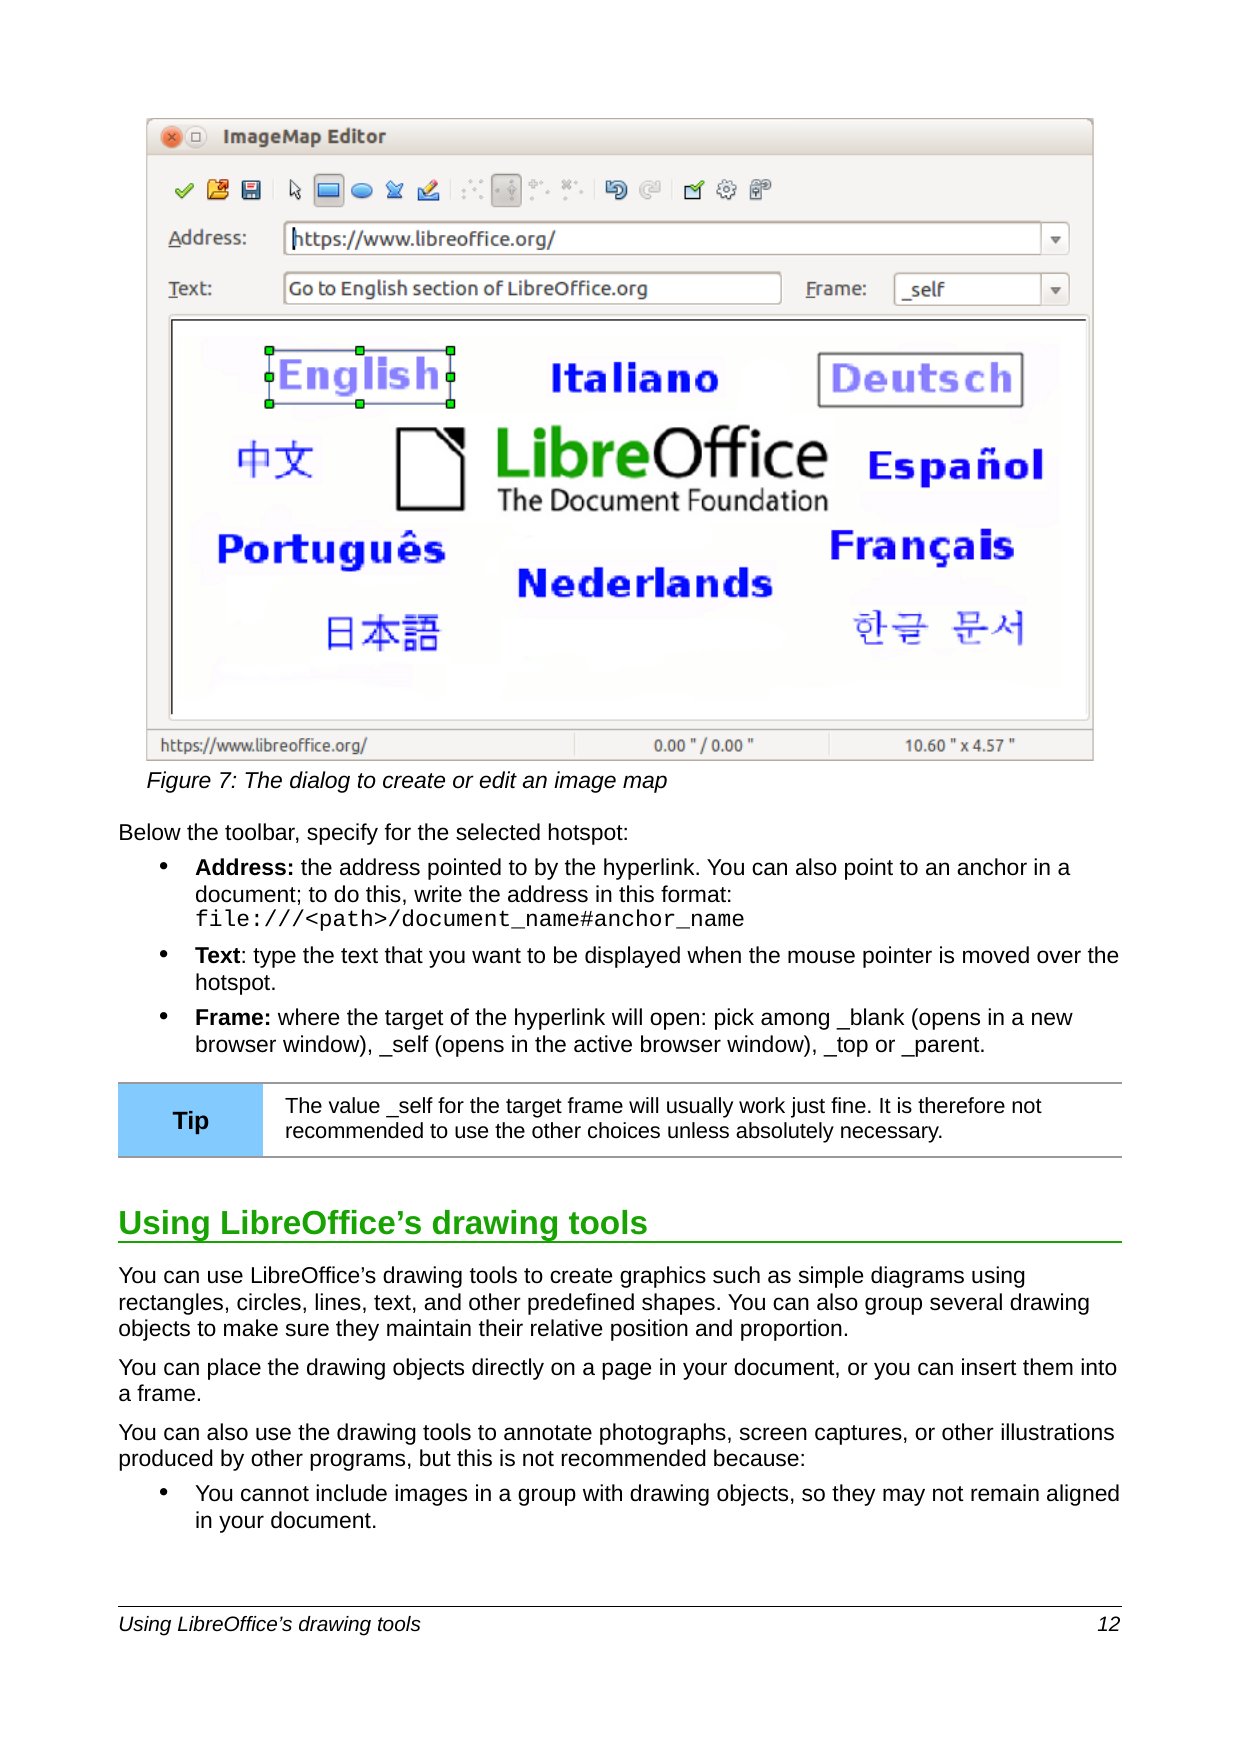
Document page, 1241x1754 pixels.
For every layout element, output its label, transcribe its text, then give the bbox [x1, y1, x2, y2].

text You can use LibreOffice’s drawing tools to create graphics such as simple diagrams using rectangles, circles, lines, text, and other predefined shapes. You can also group several drawing objects to make sure they maintain their relative position and proportion. [118, 1262, 1122, 1341]
text Figure 7: The dialog to create or edit an image map [146, 767, 1094, 793]
list You can also use the drawing tools to annotate photographs, screen captures, or other illustrations produced by other programs, but this is not recommended because: [118, 1419, 1122, 1472]
list Address: the address pointed to by the hyperlink. You can also point to an anchor in a document; to do this, write the address in this format: file:///<path>/document_name#anchor_name [156, 852, 1122, 934]
table_header Tip [118, 1084, 263, 1156]
list You cannot include images in a group with drawing objects, so they may not remain aligned in your document. [156, 1478, 1122, 1533]
picture [146, 118, 1094, 761]
table_header The value _self for the target frame will usually work just fine. It is therefore not recommended to use the other choices unless absolutely necessary. [264, 1084, 1122, 1156]
list Text: type the text that you want to be displayed when the mouse pointer is moved over the hotspot. [156, 940, 1122, 995]
list Frame: where the target of the hyperlink will open: pick among _blank (opens in a new browser window), _self (opens in the active browser window), _top or _parent. [156, 1002, 1122, 1057]
subtitle Using LibreOffice’s drawing tools [118, 1203, 1122, 1241]
text You can place the drawing objects directly on a page in your document, or you can insert them into a frame. [118, 1354, 1122, 1406]
list Below the toolbar, specify for the selected hotspot: [118, 819, 1122, 846]
